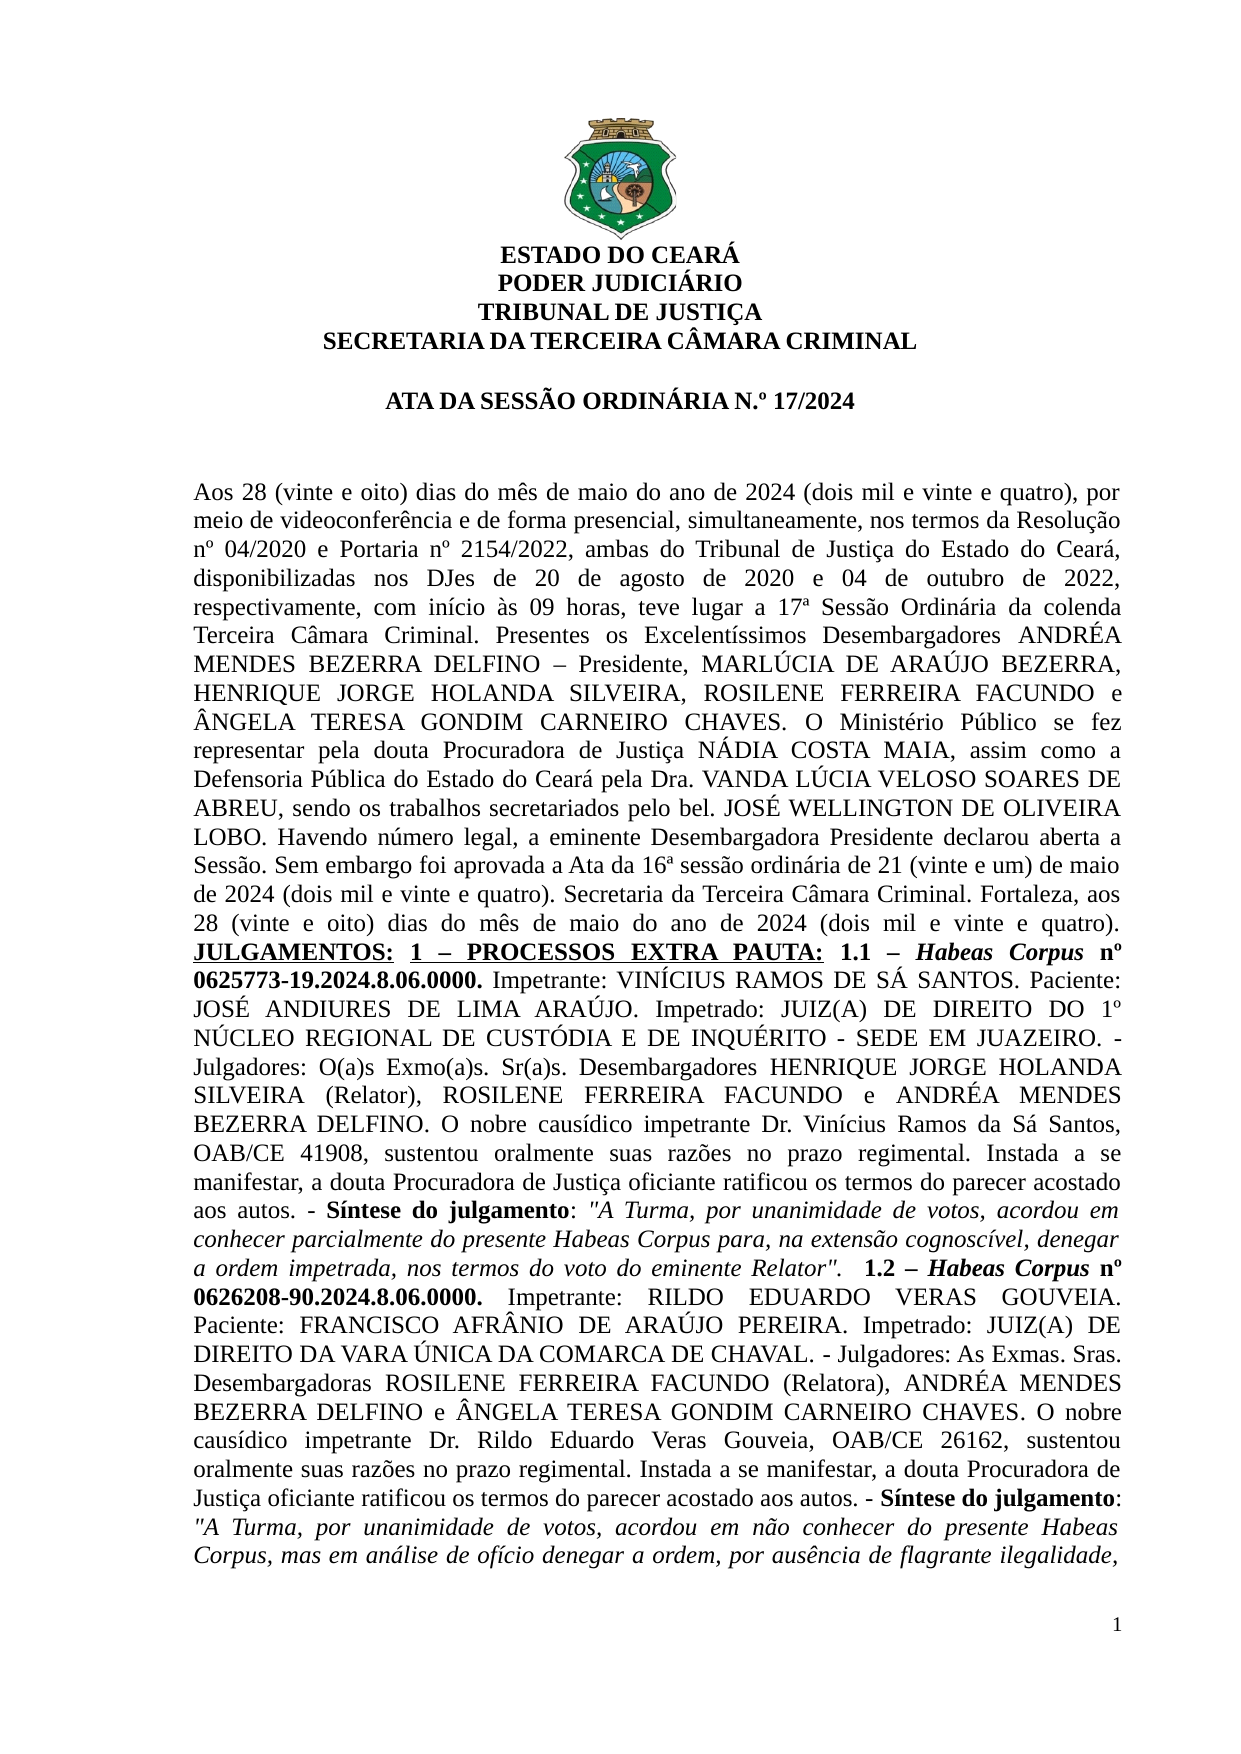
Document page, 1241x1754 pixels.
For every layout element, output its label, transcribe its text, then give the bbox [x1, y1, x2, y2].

text TRIBUNAL DE JUSTIÇA [118, 297, 1122, 326]
list Aos 28 (vinte e oito) dias do mês de maio do ano de 2024 (dois mil e vinte e quatro), por meio de videoconferência e de forma presencial, simultaneamente, nos termos da Resolução nº 04/2020 e Portaria nº 2154/2022, ambas do Tribunal de Justiça do Estado do Ceará, disponibilizadas nos DJes de 20 de agosto de 2020 e 04 de outubro de 2022, respectivamente, com início às 09 horas, teve lugar a 17ª Sessão Ordinária da colenda Terceira Câmara Criminal. Presentes os Excelentíssimos Desembargadores ANDRÉA MENDES BEZERRA DELFINO – Presidente, MARLÚCIA DE ARAÚJO BEZERRA, HENRIQUE JORGE HOLANDA SILVEIRA, ROSILENE FERREIRA FACUNDO e ÂNGELA TERESA GONDIM CARNEIRO CHAVES. O Ministério Público se fez representar pela douta Procuradora de Justiça NÁDIA COSTA MAIA, assim como a Defensoria Pública do Estado do Ceará pela Dra. VANDA LÚCIA VELOSO SOARES DE ABREU, sendo os trabalhos secretariados pelo bel. JOSÉ WELLINGTON DE OLIVEIRA LOBO. Havendo número legal, a eminente Desembargadora Presidente declarou aberta a Sessão. Sem embargo foi aprovada a Ata da 16ª sessão ordinária de 21 (vinte e um) de maio de 2024 (dois mil e vinte e quatro). Secretaria da Terceira Câmara Criminal. Fortaleza, aos 28 (vinte e oito) dias do mês de maio do ano de 2024 (dois mil e vinte e quatro). JULGAMENTOS: 1 – PROCESSOS EXTRA PAUTA: 1.1 – Habeas Corpus nº 0625773-19.2024.8.06.0000. Impetrante: VINÍCIUS RAMOS DE SÁ SANTOS. Paciente: JOSÉ ANDIURES DE LIMA ARAÚJO. Impetrado: JUIZ(A) DE DIREITO DO 1º NÚCLEO REGIONAL DE CUSTÓDIA E DE INQUÉRITO - SEDE EM JUAZEIRO. - Julgadores: O(a)s Exmo(a)s. Sr(a)s. Desembargadores HENRIQUE JORGE HOLANDA SILVEIRA (Relator), ROSILENE FERREIRA FACUNDO e ANDRÉA MENDES BEZERRA DELFINO. O nobre causídico impetrante Dr. Vinícius Ramos da Sá Santos, OAB/CE 41908, sustentou oralmente suas razões no prazo regimental. Instada a se manifestar, a douta Procuradora de Justiça oficiante ratificou os termos do parecer acostado aos autos. - Síntese do julgamento: "A Turma, por unanimidade de votos, acordou em conhecer parcialmente do presente Habeas Corpus para, na extensão cognoscível, denegar a ordem impetrada, nos termos do voto do eminente Relator". 1.2 – Habeas Corpus nº 0626208-90.2024.8.06.0000. Impetrante: RILDO EDUARDO VERAS GOUVEIA. Paciente: FRANCISCO AFRÂNIO DE ARAÚJO PEREIRA. Impetrado: JUIZ(A) DE DIREITO DA VARA ÚNICA DA COMARCA DE CHAVAL. - Julgadores: As Exmas. Sras. Desembargadoras ROSILENE FERREIRA FACUNDO (Relatora), ANDRÉA MENDES BEZERRA DELFINO e ÂNGELA TERESA GONDIM CARNEIRO CHAVES. O nobre causídico impetrante Dr. Rildo Eduardo Veras Gouveia, OAB/CE 26162, sustentou oralmente suas razões no prazo regimental. Instada a se manifestar, a douta Procuradora de Justiça oficiante ratificou os termos do parecer acostado aos autos. - Síntese do julgamento: "A Turma, por unanimidade de votos, acordou em não conhecer do presente Habeas Corpus, mas em análise de ofício denegar a ordem, por ausência de flagrante ilegalidade, [156, 477, 1122, 1569]
text ESTADO DO CEARÁ [118, 240, 1122, 268]
text SECRETARIA DA TERCEIRA CÂMARA CRIMINAL [118, 326, 1122, 355]
picture [564, 118, 677, 240]
text PODER JUDICIÁRIO [118, 268, 1122, 297]
text ATA DA SESSÃO ORDINÁRIA N.º 17/2024 [118, 386, 1122, 414]
